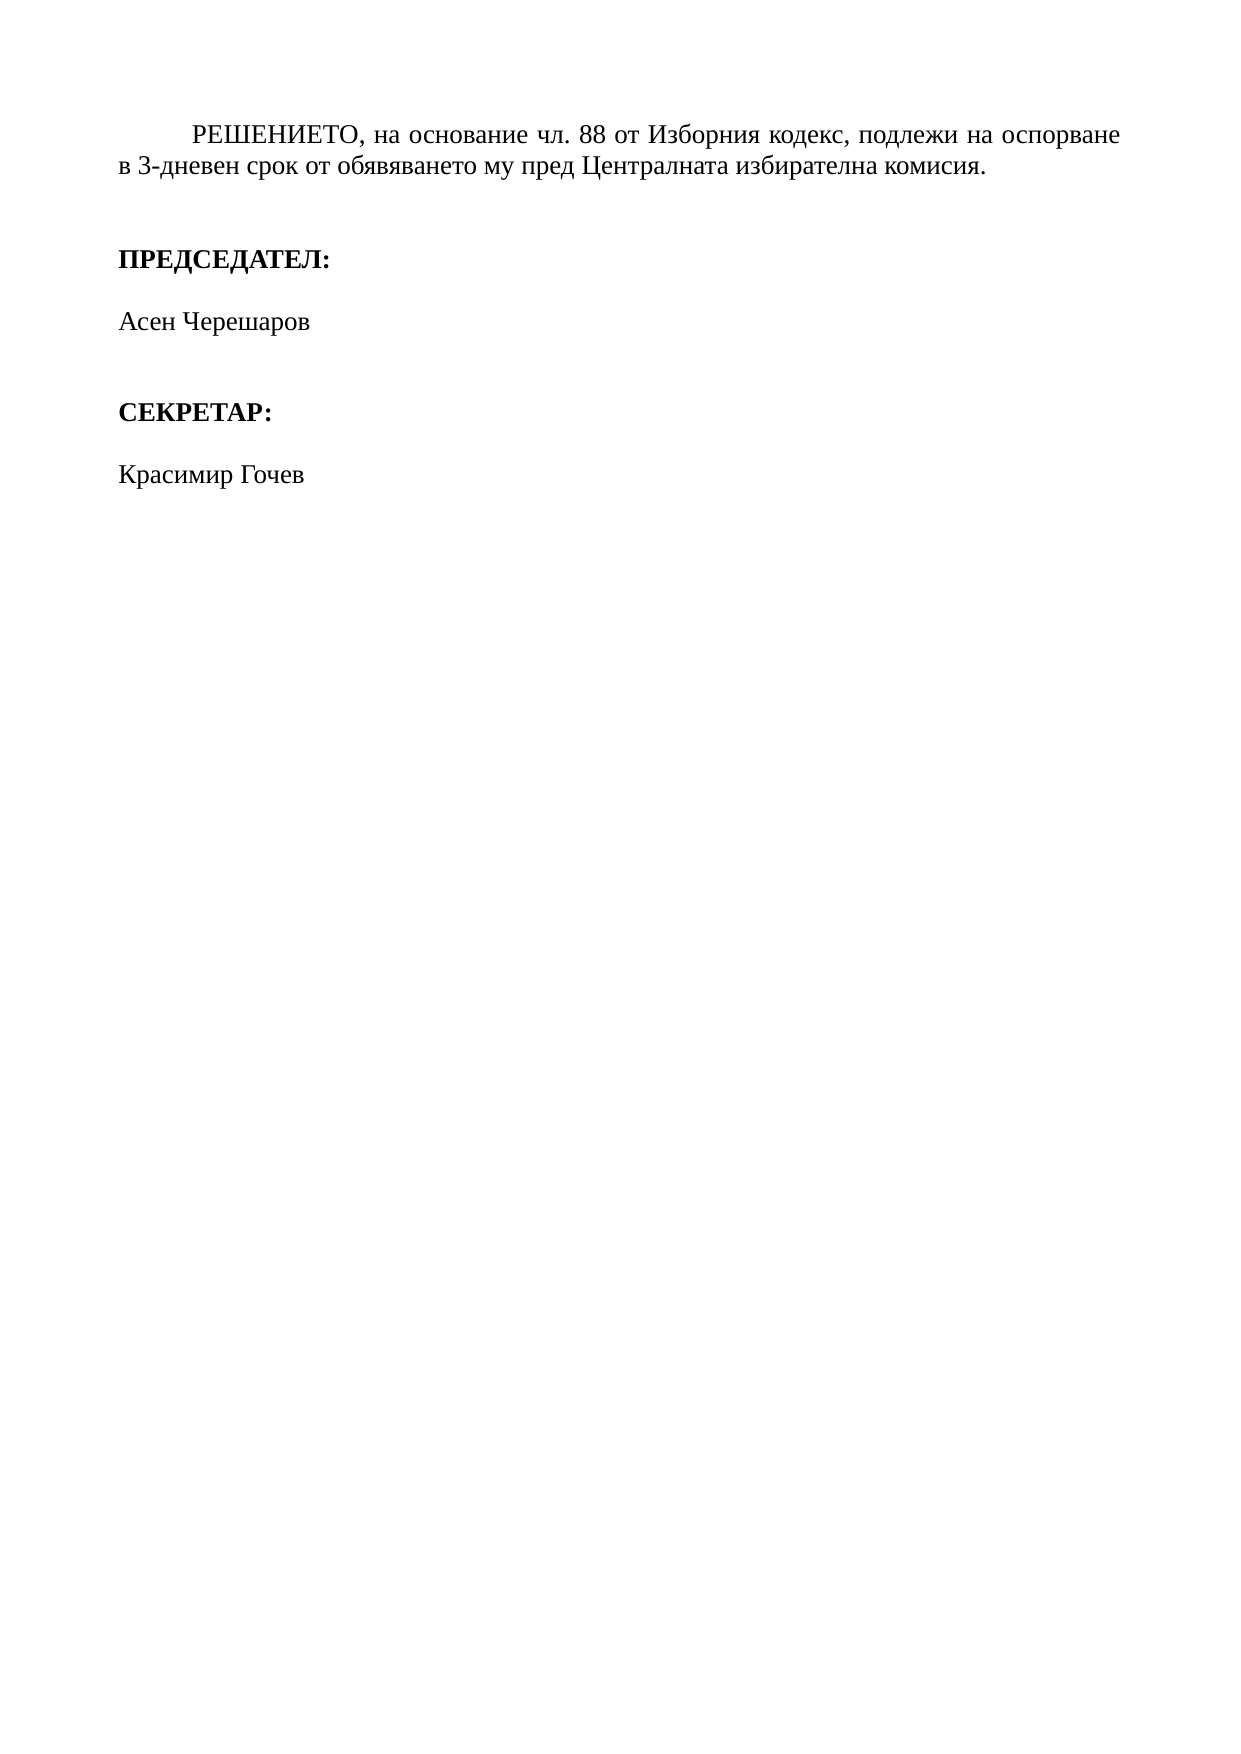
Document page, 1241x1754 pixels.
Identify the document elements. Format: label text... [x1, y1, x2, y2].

text Асен Черешаров [118, 305, 1122, 336]
text ПРЕДСЕДАТЕЛ: [118, 243, 1122, 274]
text РЕШЕНИEТО, на основание чл. 88 от Изборния кодекс, подлежи на оспорване в 3-дневен срок от обявяването му пред Централната избирателна комисия. [118, 118, 1122, 180]
text СЕКРЕТАР: [118, 396, 1122, 427]
text Красимир Гочев [118, 458, 1122, 489]
